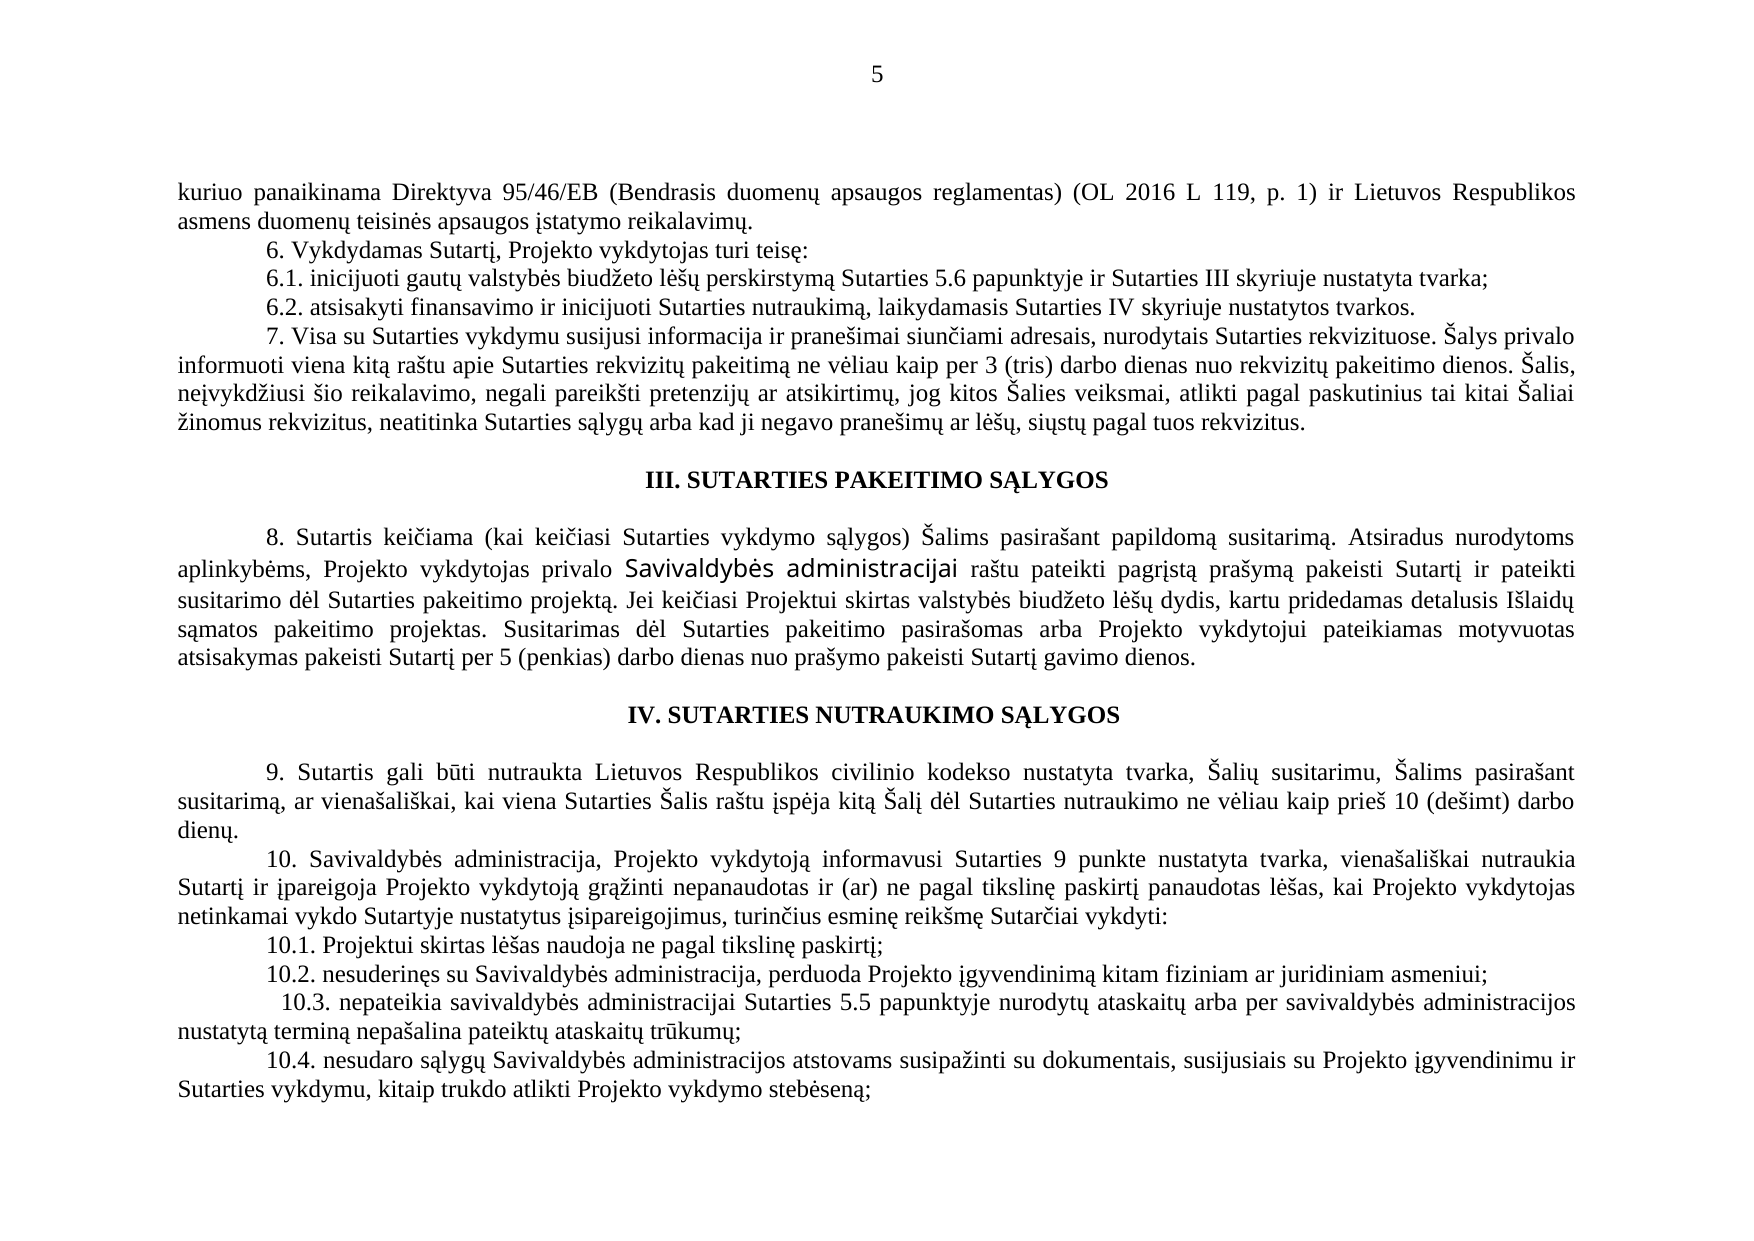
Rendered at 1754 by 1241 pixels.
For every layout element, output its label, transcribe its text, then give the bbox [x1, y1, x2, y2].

text 10.4. nesudaro sąlygų Savivaldybės administracijos atstovams susipažinti su dokumentais, susijusiais su Projekto įgyvendinimu ir Sutarties vykdymu, kitaip trukdo atlikti Projekto vykdymo stebėseną; [177, 1045, 1577, 1102]
text IV. SUTARTIES NUTRAUKIMO SĄLYGOS [177, 700, 1577, 729]
text 10. Savivaldybės administracija, Projekto vykdytoją informavusi Sutarties 9 punkte nustatyta tvarka, vienašališkai nutraukia Sutartį ir įpareigoja Projekto vykdytoją grąžinti nepanaudotas ir (ar) ne pagal tikslinę paskirtį panaudotas lėšas, kai Projekto vykdytojas netinkamai vykdo Sutartyje nustatytus įsipareigojimus, turinčius esminę reikšmę Sutarčiai vykdyti: [177, 844, 1577, 930]
text 8. Sutartis keičiama (kai keičiasi Sutarties vykdymo sąlygos) Šalims pasirašant papildomą susitarimą. Atsiradus nurodytoms aplinkybėms, Projekto vykdytojas privalo Savivaldybės administracijai raštu pateikti pagrįstą prašymą pakeisti Sutartį ir pateikti susitarimo dėl Sutarties pakeitimo projektą. Jei keičiasi Projektui skirtas valstybės biudžeto lėšų dydis, kartu pridedamas detalusis Išlaidų sąmatos pakeitimo projektas. Susitarimas dėl Sutarties pakeitimo pasirašomas arba Projekto vykdytojui pateikiamas motyvuotas atsisakymas pakeisti Sutartį per 5 (penkias) darbo dienas nuo prašymo pakeisti Sutartį gavimo dienos. [177, 522, 1577, 671]
text kuriuo panaikinama Direktyva 95/46/EB (Bendrasis duomenų apsaugos reglamentas) (OL 2016 L 119, p. 1) ir Lietuvos Respublikos asmens duomenų teisinės apsaugos įstatymo reikalavimų. [177, 177, 1577, 235]
text 6. Vykdydamas Sutartį, Projekto vykdytojas turi teisę: [177, 235, 1577, 263]
text 9. Sutartis gali būti nutraukta Lietuvos Respublikos civilinio kodekso nustatyta tvarka, Šalių susitarimu, Šalims pasirašant susitarimą, ar vienašališkai, kai viena Sutarties Šalis raštu įspėja kitą Šalį dėl Sutarties nutraukimo ne vėliau kaip prieš 10 (dešimt) darbo dienų. [177, 757, 1577, 844]
text 6.1. inicijuoti gautų valstybės biudžeto lėšų perskirstymą Sutarties 5.6 papunktyje ir Sutarties III skyriuje nustatyta tvarka; [177, 263, 1577, 292]
text 6.2. atsisakyti finansavimo ir inicijuoti Sutarties nutraukimą, laikydamasis Sutarties IV skyriuje nustatytos tvarkos. [177, 292, 1577, 321]
text 10.1. Projektui skirtas lėšas naudoja ne pagal tikslinę paskirtį; [177, 930, 1577, 959]
text 10.3. nepateikia savivaldybės administracijai Sutarties 5.5 papunktyje nurodytų ataskaitų arba per savivaldybės administracijos nustatytą terminą nepašalina pateiktų ataskaitų trūkumų; [177, 987, 1577, 1045]
text III. SUTARTIES PAKEITIMO SĄLYGOS [177, 465, 1577, 493]
text 7. Visa su Sutarties vykdymu susijusi informacija ir pranešimai siunčiami adresais, nurodytais Sutarties rekvizituose. Šalys privalo informuoti viena kitą raštu apie Sutarties rekvizitų pakeitimą ne vėliau kaip per 3 (tris) darbo dienas nuo rekvizitų pakeitimo dienos. Šalis, neįvykdžiusi šio reikalavimo, negali pareikšti pretenzijų ar atsikirtimų, jog kitos Šalies veiksmai, atlikti pagal paskutinius tai kitai Šaliai žinomus rekvizitus, neatitinka Sutarties sąlygų arba kad ji negavo pranešimų ar lėšų, siųstų pagal tuos rekvizitus. [177, 321, 1577, 436]
text 10.2. nesuderinęs su Savivaldybės administracija, perduoda Projekto įgyvendinimą kitam fiziniam ar juridiniam asmeniui; [177, 959, 1577, 987]
